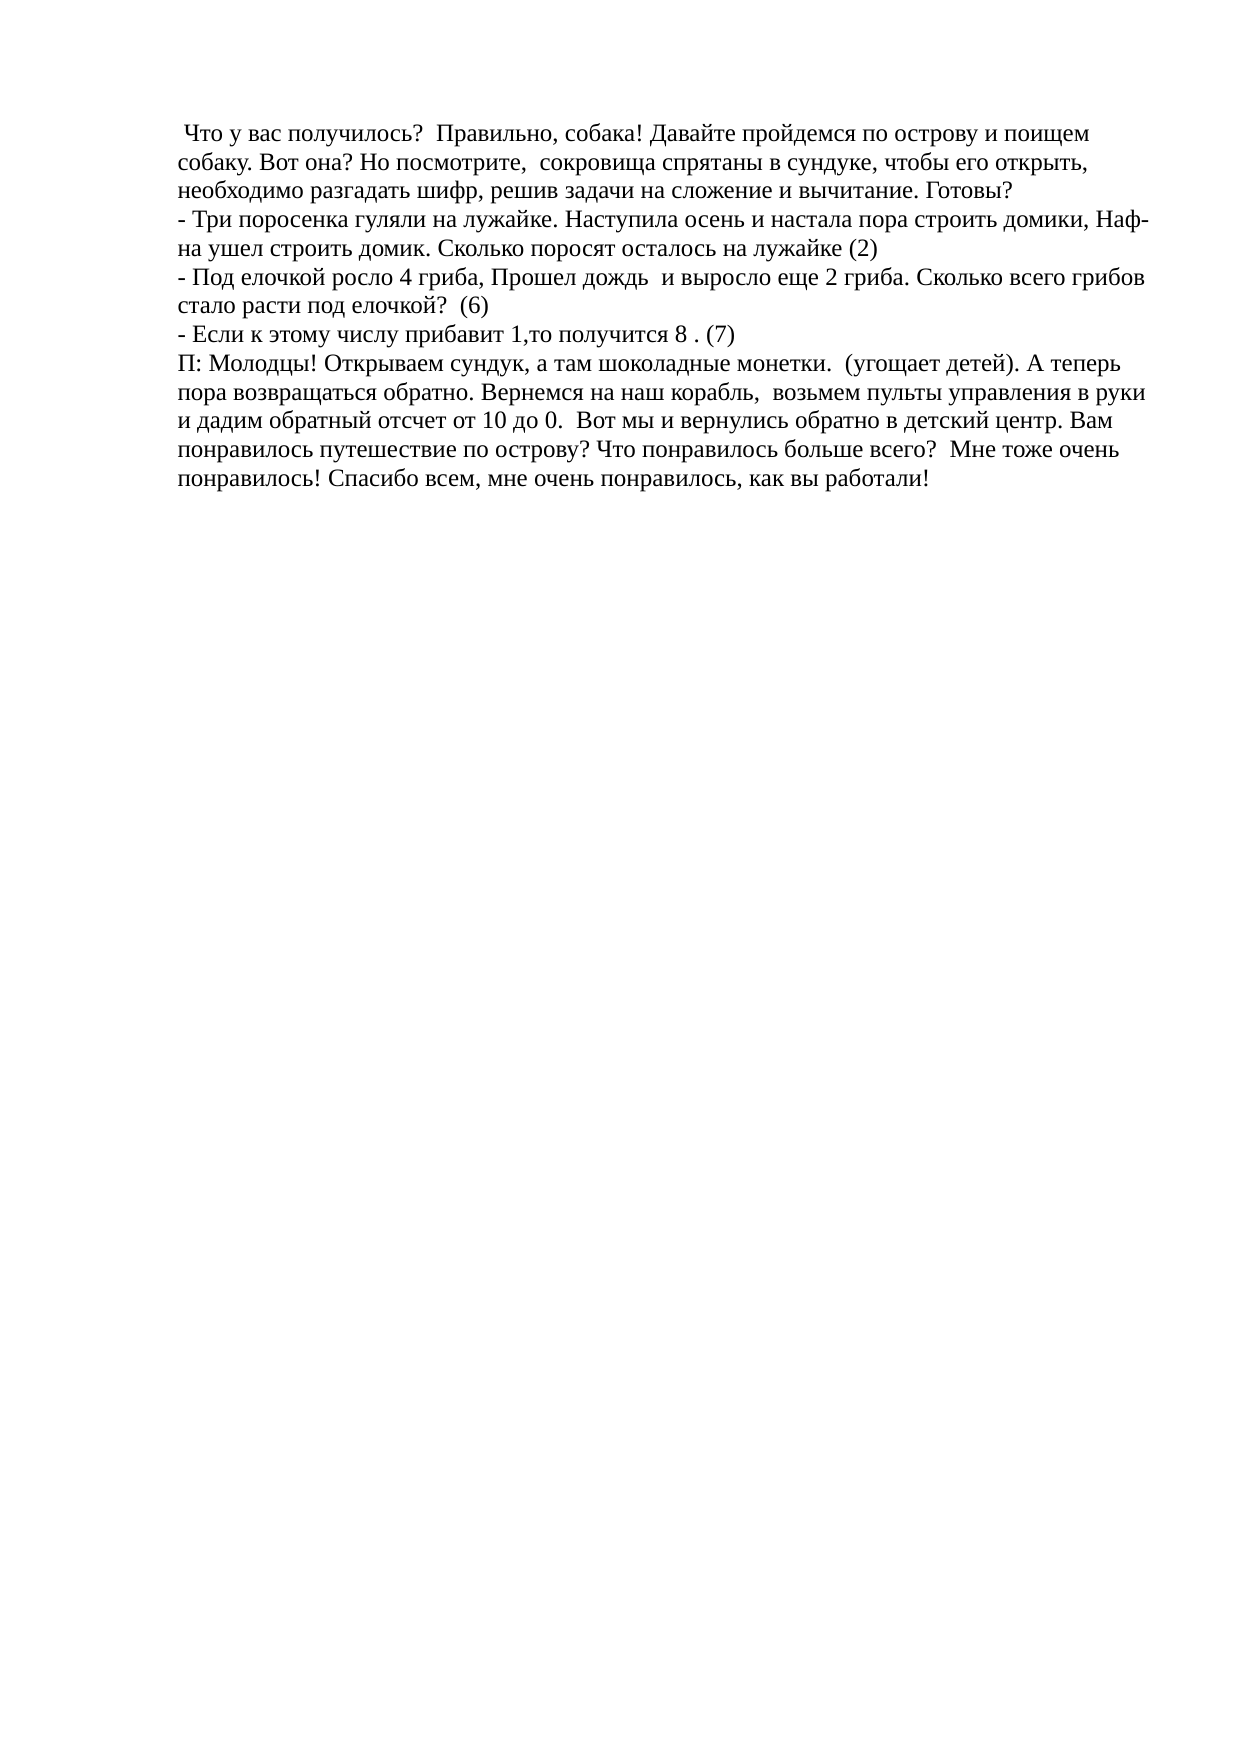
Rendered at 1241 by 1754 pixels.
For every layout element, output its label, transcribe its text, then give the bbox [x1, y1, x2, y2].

text - Три поросенка гуляли на лужайке. Наступила осень и настала пора строить домики, Наф-на ушел строить домик. Сколько поросят осталось на лужайке (2) [177, 204, 1152, 262]
text П: Молодцы! Открываем сундук, а там шоколадные монетки. (угощает детей). А теперь пора возвращаться обратно. Вернемся на наш корабль, возьмем пульты управления в руки и дадим обратный отсчет от 10 до 0. Вот мы и вернулись обратно в детский центр. Вам понравилось путешествие по острову? Что понравилось больше всего? Мне тоже очень понравилось! Спасибо всем, мне очень понравилось, как вы работали! [177, 348, 1152, 492]
text Что у вас получилось? Правильно, собака! Давайте пройдемся по острову и поищем собаку. Вот она? Но посмотрите, сокровища спрятаны в сундуке, чтобы его открыть, необходимо разгадать шифр, решив задачи на сложение и вычитание. Готовы? [177, 118, 1152, 204]
text - Под елочкой росло 4 гриба, Прошел дождь и выросло еще 2 гриба. Сколько всего грибов стало расти под елочкой? (6) [177, 262, 1152, 319]
text - Если к этому числу прибавит 1,то получится 8 . (7) [177, 319, 1152, 348]
